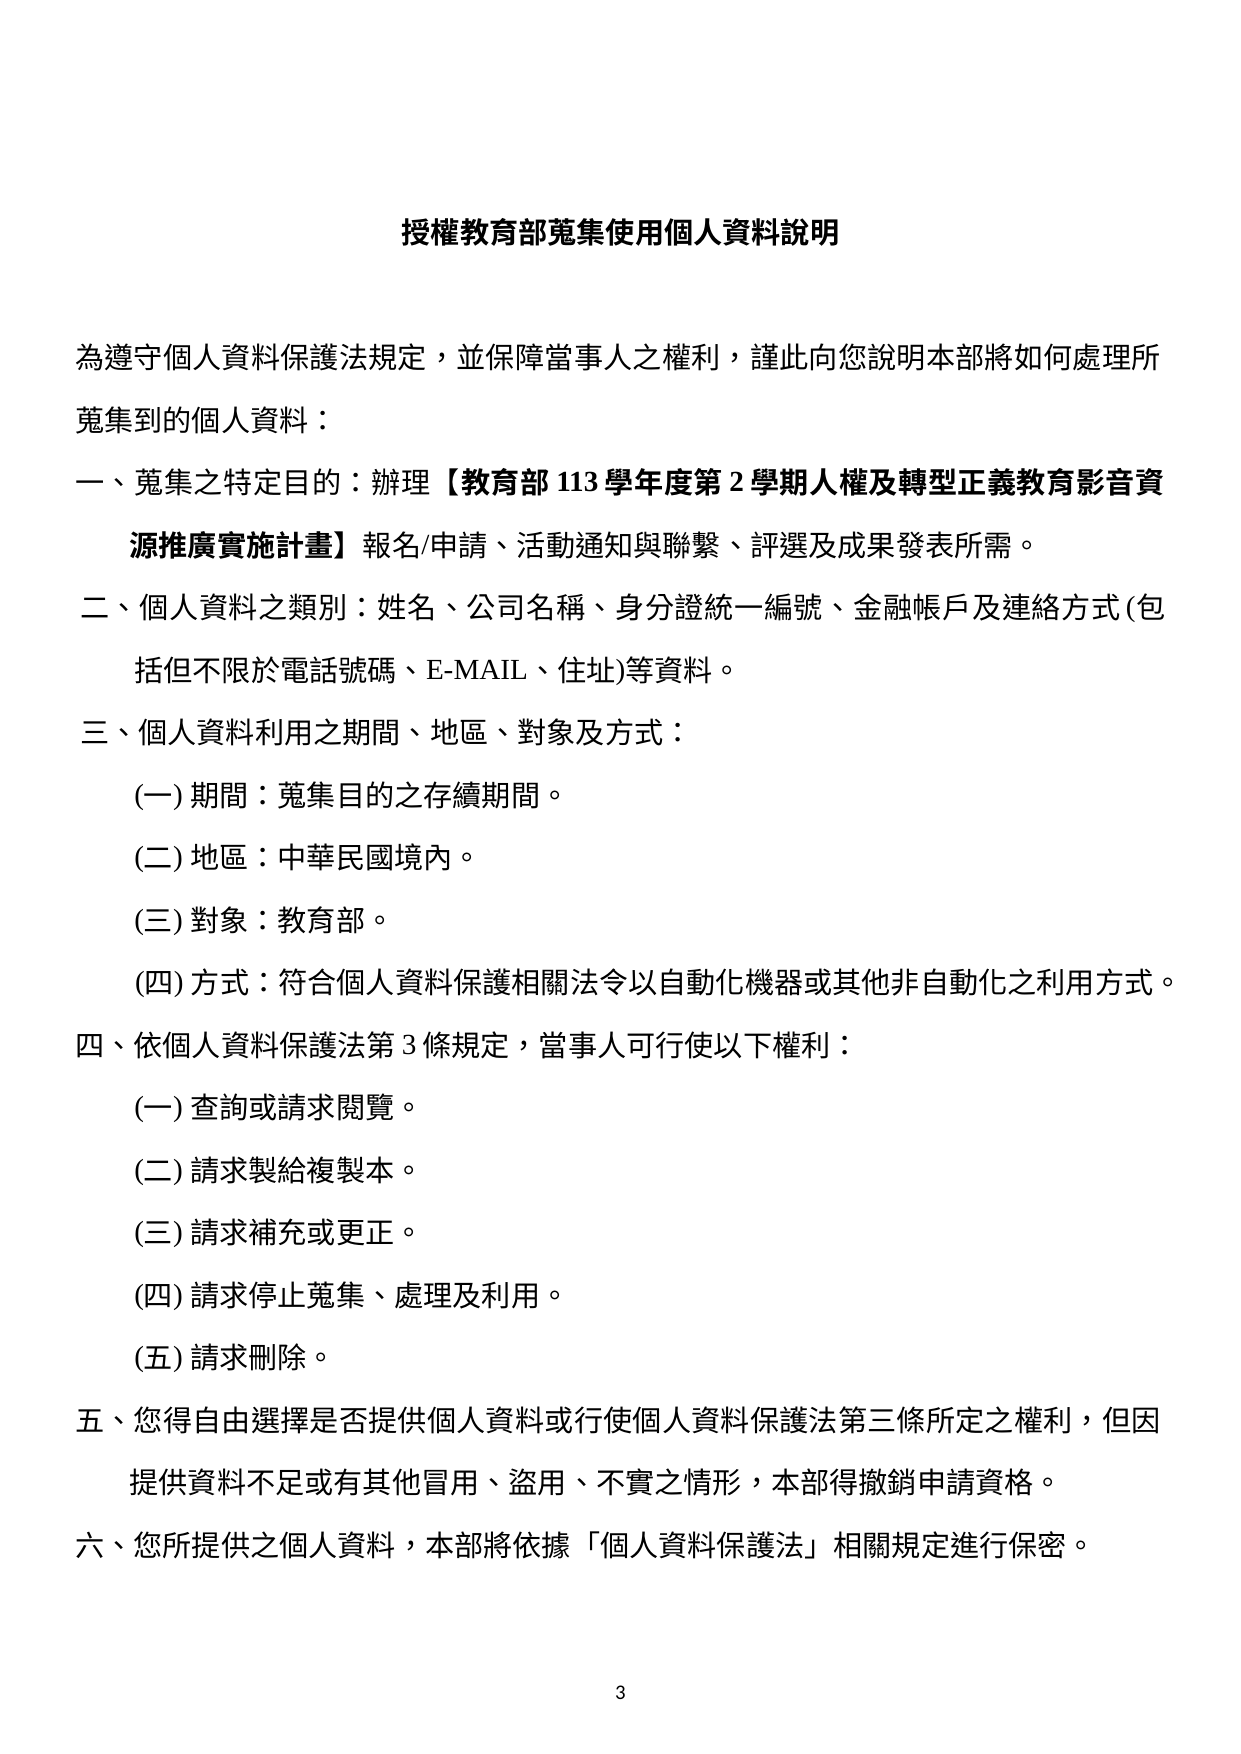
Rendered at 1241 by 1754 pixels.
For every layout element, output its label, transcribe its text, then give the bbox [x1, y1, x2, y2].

text (四) 請求停止蒐集、處理及利用。 [129, 1252, 1165, 1314]
text (一) 查詢或請求閱覽。 [129, 1064, 1165, 1127]
text (二) 請求製給複製本。 [129, 1127, 1165, 1189]
text (二) 地區：中華民國境內。 [129, 814, 1165, 877]
text 二、個人資料之類別：姓名、公司名稱、身分證統一編號、金融帳戶及連絡方式(包括但不限於電話號碼、E-MAIL、住址)等資料。 [80, 564, 1165, 689]
text (一) 期間：蒐集目的之存續期間。 [129, 752, 1165, 814]
text 六、您所提供之個人資料，本部將依據「個人資料保護法」相關規定進行保密。 [75, 1502, 1165, 1564]
text (五) 請求刪除。 [129, 1314, 1165, 1377]
text 四、依個人資料保護法第3條規定，當事人可行使以下權利： [75, 1002, 1165, 1064]
text 一、蒐集之特定目的：辦理【教育部113學年度第2學期人權及轉型正義教育影音資源推廣實施計畫】報名/申請、活動通知與聯繫、評選及成果發表所需。 [75, 439, 1165, 564]
text 三、個人資料利用之期間、地區、對象及方式： [80, 689, 1165, 752]
text 授權教育部蒐集使用個人資料說明 [75, 189, 1165, 252]
text 為遵守個人資料保護法規定，並保障當事人之權利，謹此向您說明本部將如何處理所蒐集到的個人資料： [75, 314, 1165, 439]
text (四) 方式：符合個人資料保護相關法令以自動化機器或其他非自動化之利用方式。 [135, 939, 1165, 1002]
text (三) 請求補充或更正。 [129, 1189, 1165, 1252]
text 五、您得自由選擇是否提供個人資料或行使個人資料保護法第三條所定之權利，但因提供資料不足或有其他冒用、盜用、不實之情形，本部得撤銷申請資格。 [75, 1377, 1165, 1502]
text (三) 對象：教育部。 [134, 877, 1165, 939]
